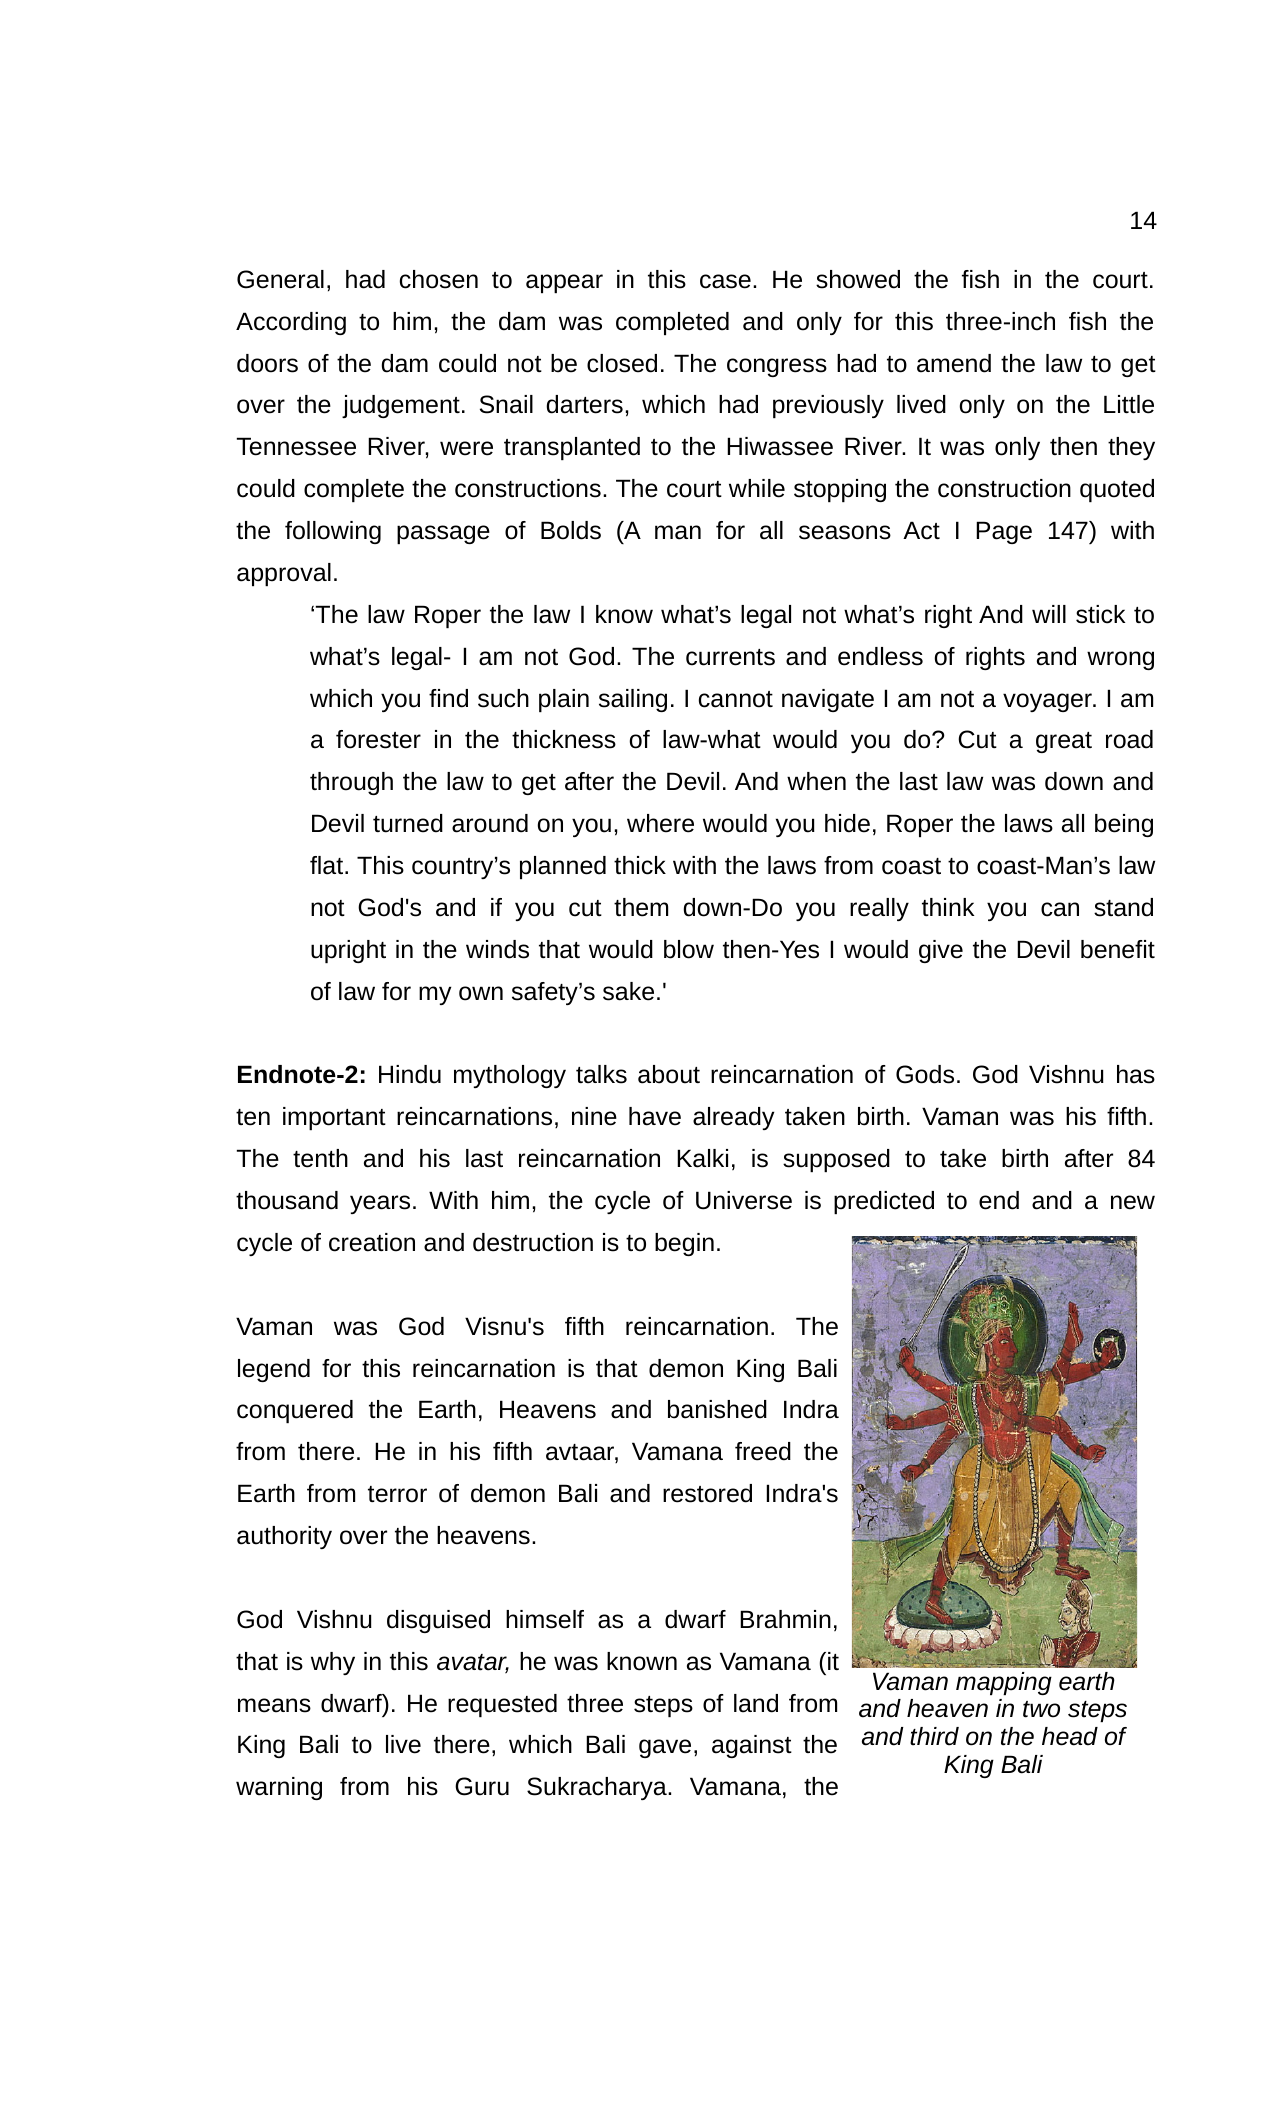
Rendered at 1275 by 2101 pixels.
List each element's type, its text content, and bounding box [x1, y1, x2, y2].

text Vaman was God Visnu's fifth reincarnation. The legend for this reincarnation is that demon King Bali conquered the Earth, Heavens and banished Indra from there. He in his fifth avtaar, Vamana freed the Earth from terror of demon Bali and restored Indra's authority over the heavens. [236, 1312, 851, 1550]
text Vaman mapping earth and heaven in two steps and third on the head of King Bali [852, 1668, 1137, 1779]
text ‘The law Roper the law I know what’s legal not what’s right And will stick to what’s legal- I am not God. The currents and endless of rights and wrong which you find such plain sailing. I cannot navigate I am not a voyager. I am a forester in the thickness of law-what would you do? Cut a great road through the law to get after the Devil. And when the last law was down and Devil turned around on you, where would you hide, Roper the laws all being flat. This country’s planned thick with the laws from coast to coast-Man’s law not God's and if you cut them down-Do you really think you can stand upright in the winds that would blow then-Yes I would give the Devil benefit of law for my own safety’s sake.' [310, 601, 1157, 1005]
text General, had chosen to appear in this case. He showed the fish in the court. According to him, the dam was completed and only for this three-inch fish the doors of the dam could not be closed. The congress had to amend the law to get over the judgement. Snail darters, which had previously lived only on the Little Tennessee River, were transplanted to the Hiwassee River. It was only then they could complete the constructions. The court while stopping the construction quoted the following passage of Bolds (A man for all seasons Act I Page 147) with approval. [236, 266, 1157, 587]
text God Vishnu disguised himself as a dwarf Brahmin, that is why in this avatar, he was known as Vamana (it means dwarf). He requested three steps of land from King Bali to live there, which Bali gave, against the warning from his Guru Sukracharya. Vamana, the [236, 1606, 1157, 1801]
text Endnote-2: Hindu mythology talks about reincarnation of Gods. God Vishnu has ten important reincarnations, nine have already taken birth. Vaman was his fifth. The tenth and his last reincarnation Kalki, is supposed to take birth after 84 thousand years. With him, the cycle of Universe is predicted to end and a new cycle of creation and destruction is to begin. [236, 1061, 1157, 1257]
picture [851, 1236, 1138, 1668]
